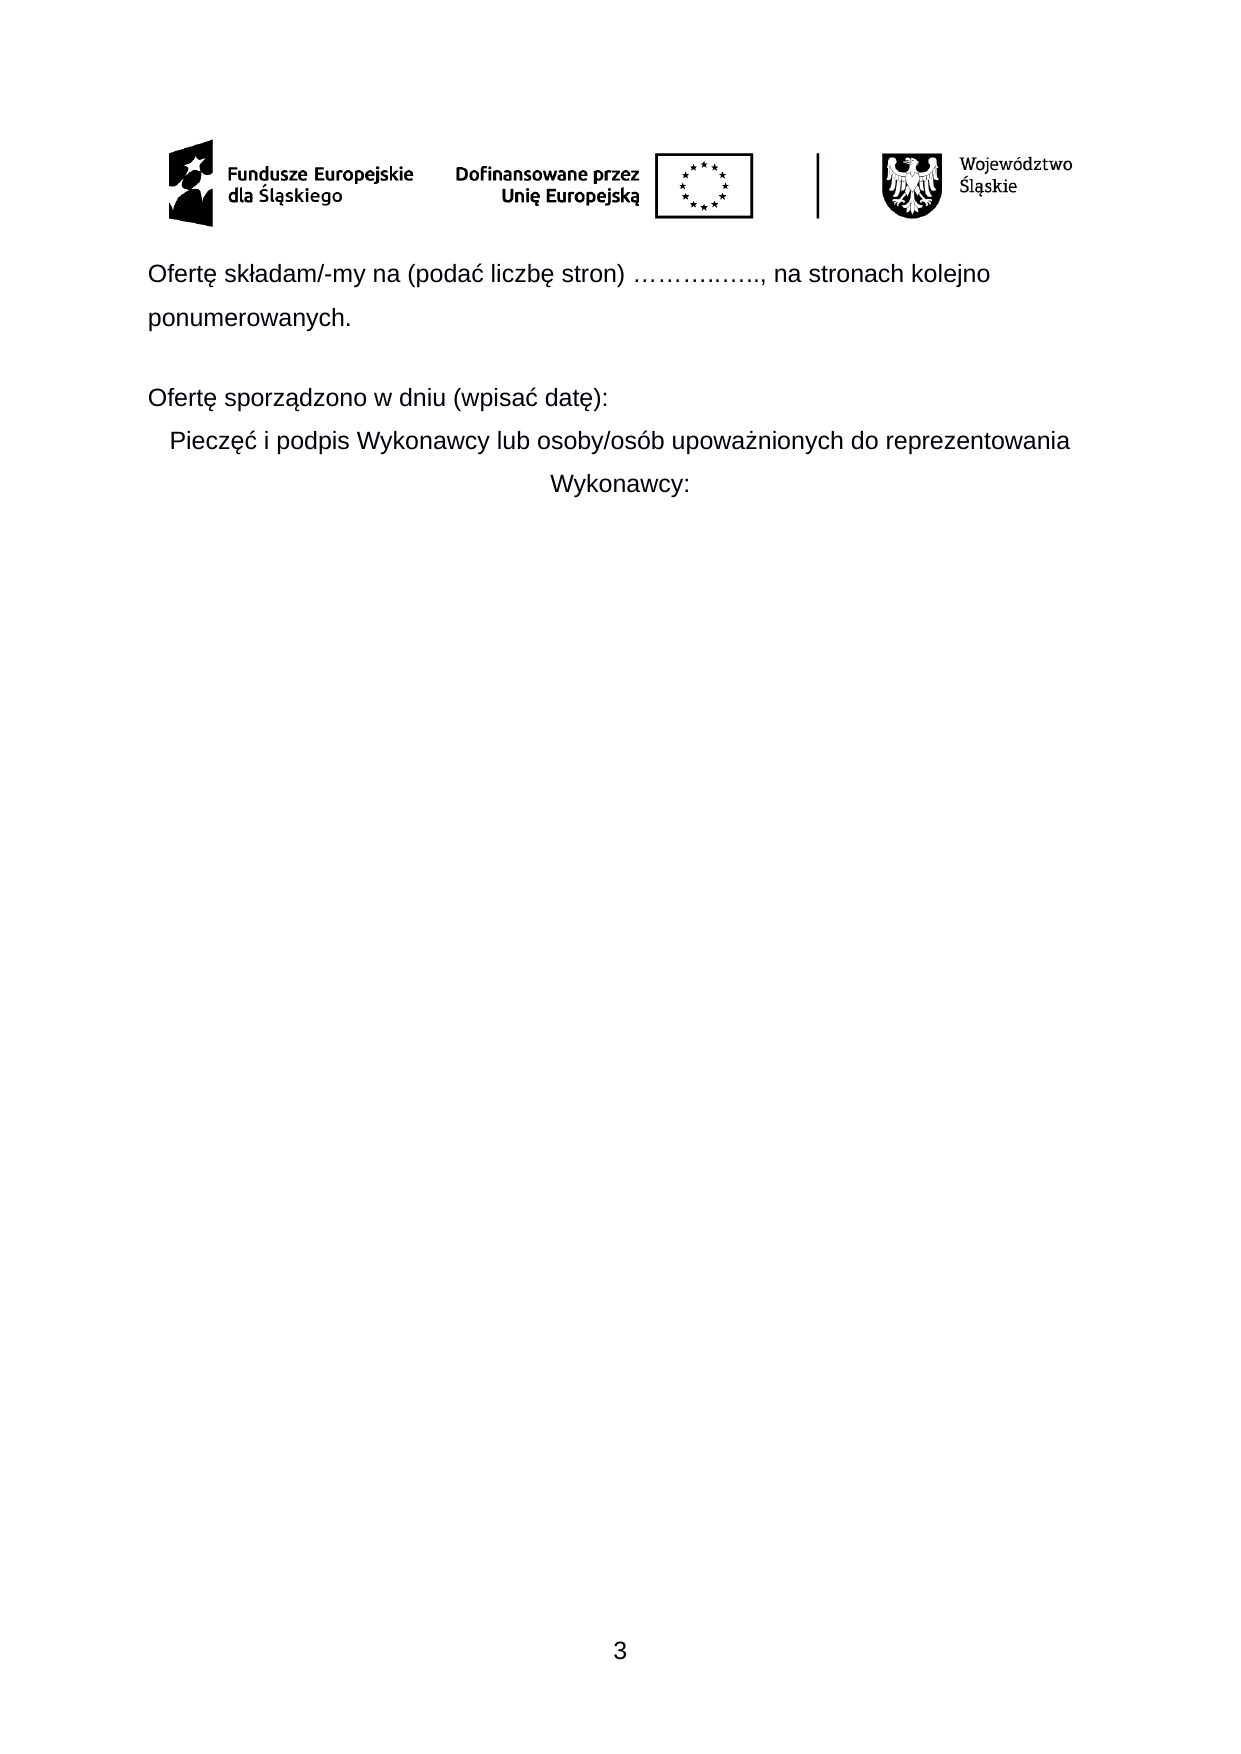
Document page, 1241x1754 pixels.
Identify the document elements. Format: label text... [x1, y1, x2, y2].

text Ofertę sporządzono w dniu (wpisać datę): [148, 383, 1092, 412]
text Pieczęć i podpis Wykonawcy lub osoby/osób upoważnionych do reprezentowania Wykonawcy: [148, 426, 1092, 498]
text Ofertę składam/-my na (podać liczbę stron) ………..….., na stronach kolejno ponumerowanych. [148, 259, 1092, 331]
